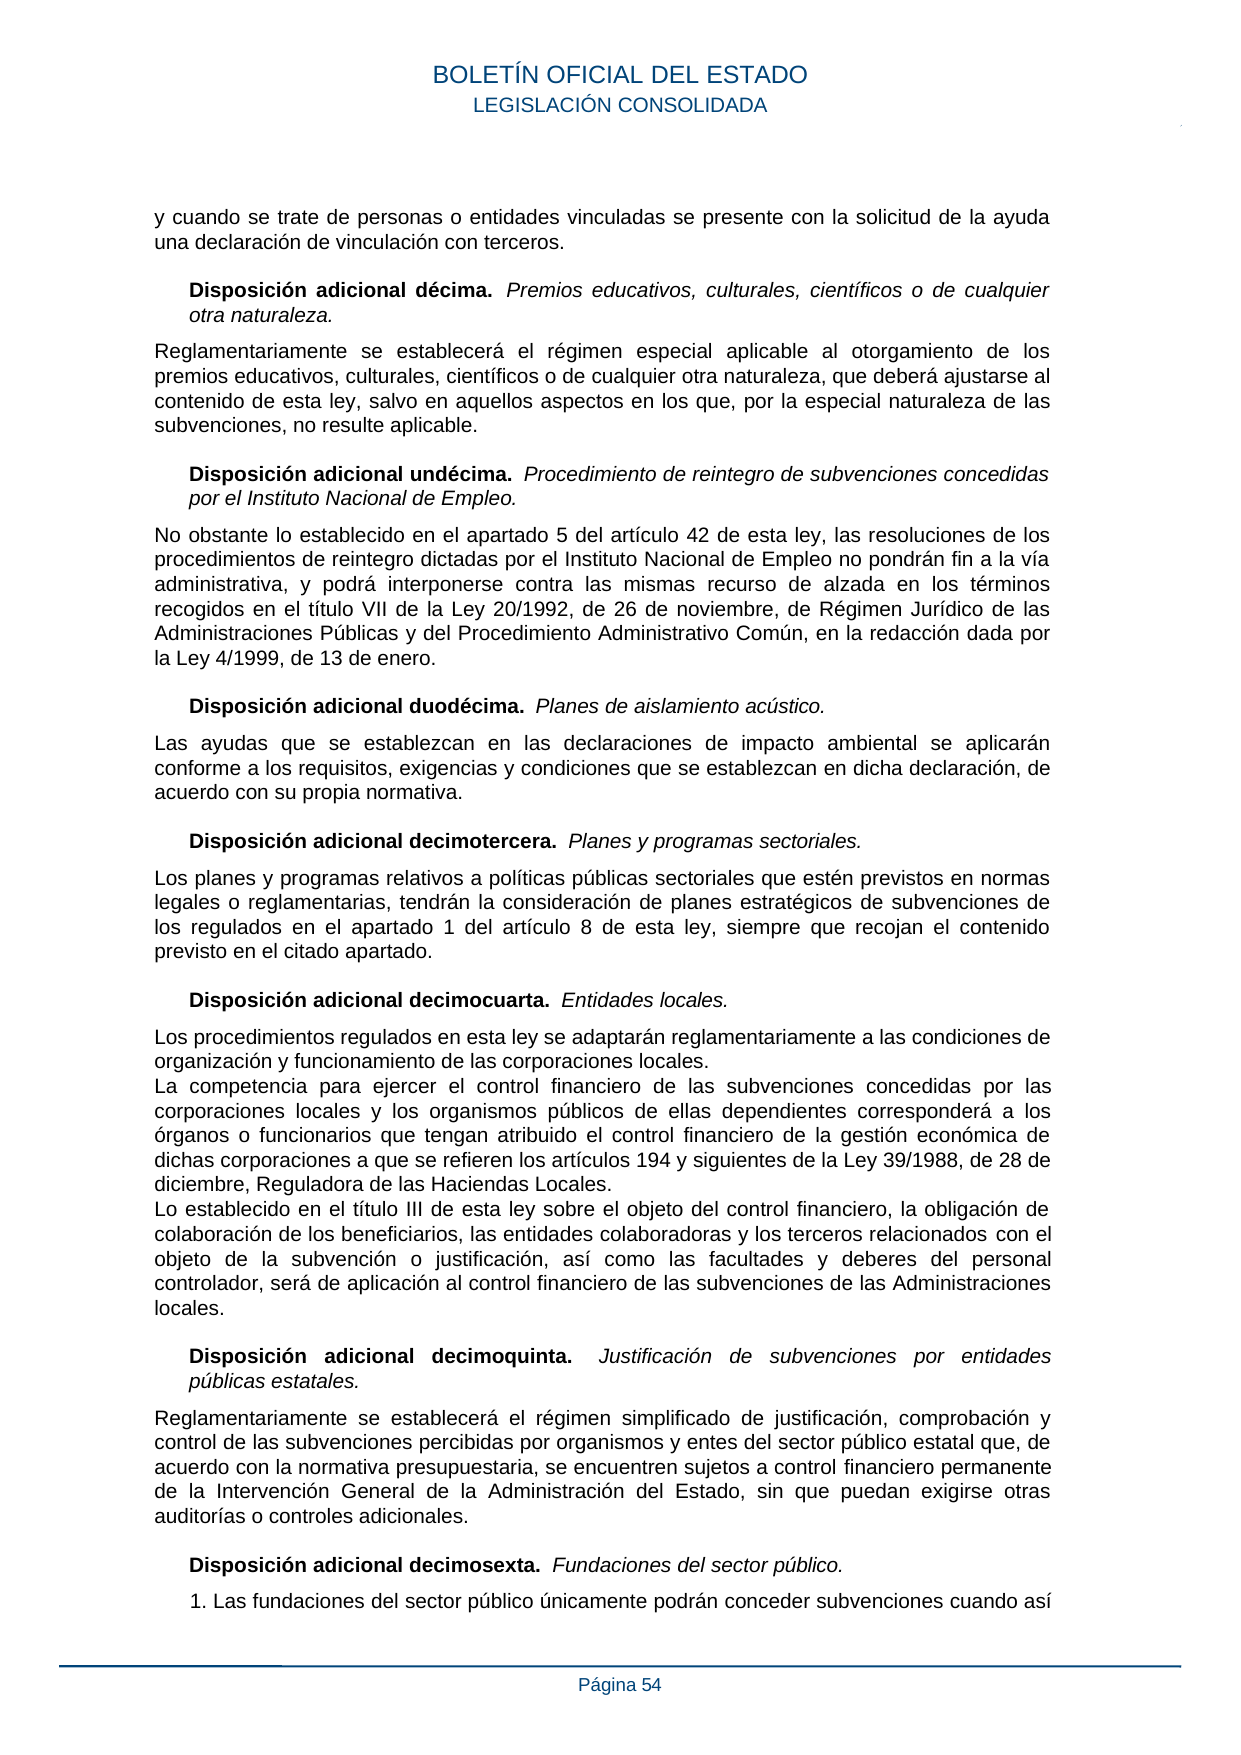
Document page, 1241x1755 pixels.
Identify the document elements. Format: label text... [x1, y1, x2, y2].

text Disposición adicional undécima. Procedimiento de reintegro de subvenciones concedidas por el Instituto Nacional de Empleo. [189, 461, 1052, 510]
text Lo establecido en el título III de esta ley sobre el objeto del control financiero, la obligación de colaboración de los beneficiarios, las entidades colaboradoras y los terceros relacionados con el objeto de la subvención o justificación, así como las facultades y deberes del personal controlador, será de aplicación al control financiero de las subvenciones de las Administraciones locales. [154, 1197, 1052, 1319]
text La competencia para ejercer el control financiero de las subvenciones concedidas por las corporaciones locales y los organismos públicos de ellas dependientes corresponderá a los órganos o funcionarios que tengan atribuido el control financiero de la gestión económica de dichas corporaciones a que se refieren los artículos 194 y siguientes de la Ley 39/1988, de 28 de diciembre, Reguladora de las Haciendas Locales. [154, 1074, 1052, 1196]
text Disposición adicional décima. Premios educativos, culturales, científicos o de cualquier otra naturaleza. [189, 278, 1052, 327]
text y cuando se trate de personas o entidades vinculadas se presente con la solicitud de la ayuda una declaración de vinculación con terceros. [154, 205, 1052, 254]
text Disposición adicional decimocuarta. Entidades locales. [189, 988, 1168, 1012]
text Los procedimientos regulados en esta ley se adaptarán reglamentariamente a las condiciones de organización y funcionamiento de las corporaciones locales. [154, 1024, 1052, 1073]
text Las ayudas que se establezcan en las declaraciones de impacto ambiental se aplicarán conforme a los requisitos, exigencias y condiciones que se establezcan en dicha declaración, de acuerdo con su propia normativa. [154, 731, 1052, 804]
list Las fundaciones del sector público únicamente podrán conceder subvenciones cuando así [154, 1589, 1052, 1613]
text Disposición adicional decimoquinta. Justificación de subvenciones por entidades públicas estatales. [189, 1344, 1052, 1393]
text Disposición adicional decimosexta. Fundaciones del sector público. [189, 1552, 1168, 1576]
text Reglamentariamente se establecerá el régimen especial aplicable al otorgamiento de los premios educativos, culturales, científicos o de cualquier otra naturaleza, que deberá ajustarse al contenido de esta ley, salvo en aquellos aspectos en los que, por la especial naturaleza de las subvenciones, no resulte aplicable. [154, 339, 1052, 437]
text No obstante lo establecido en el apartado 5 del artículo 42 de esta ley, las resoluciones de los procedimientos de reintegro dictadas por el Instituto Nacional de Empleo no pondrán fin a la vía administrativa, y podrá interponerse contra las mismas recurso de alzada en los términos recogidos en el título VII de la Ley 20/1992, de 26 de noviembre, de Régimen Jurídico de las Administraciones Públicas y del Procedimiento Administrativo Común, en la redacción dada por la Ley 4/1999, de 13 de enero. [154, 523, 1052, 669]
text Disposición adicional duodécima. Planes de aislamiento acústico. [189, 694, 1168, 718]
text Los planes y programas relativos a políticas públicas sectoriales que estén previstos en normas legales o reglamentarias, tendrán la consideración de planes estratégicos de subvenciones de los regulados en el apartado 1 del artículo 8 de esta ley, siempre que recojan el contenido previsto en el citado apartado. [154, 865, 1052, 963]
text Reglamentariamente se establecerá el régimen simplificado de justificación, comprobación y control de las subvenciones percibidas por organismos y entes del sector público estatal que, de acuerdo con la normativa presupuestaria, se encuentren sujetos a control financiero permanente de la Intervención General de la Administración del Estado, sin que puedan exigirse otras auditorías o controles adicionales. [154, 1405, 1052, 1528]
text Disposición adicional decimotercera. Planes y programas sectoriales. [189, 829, 1168, 853]
